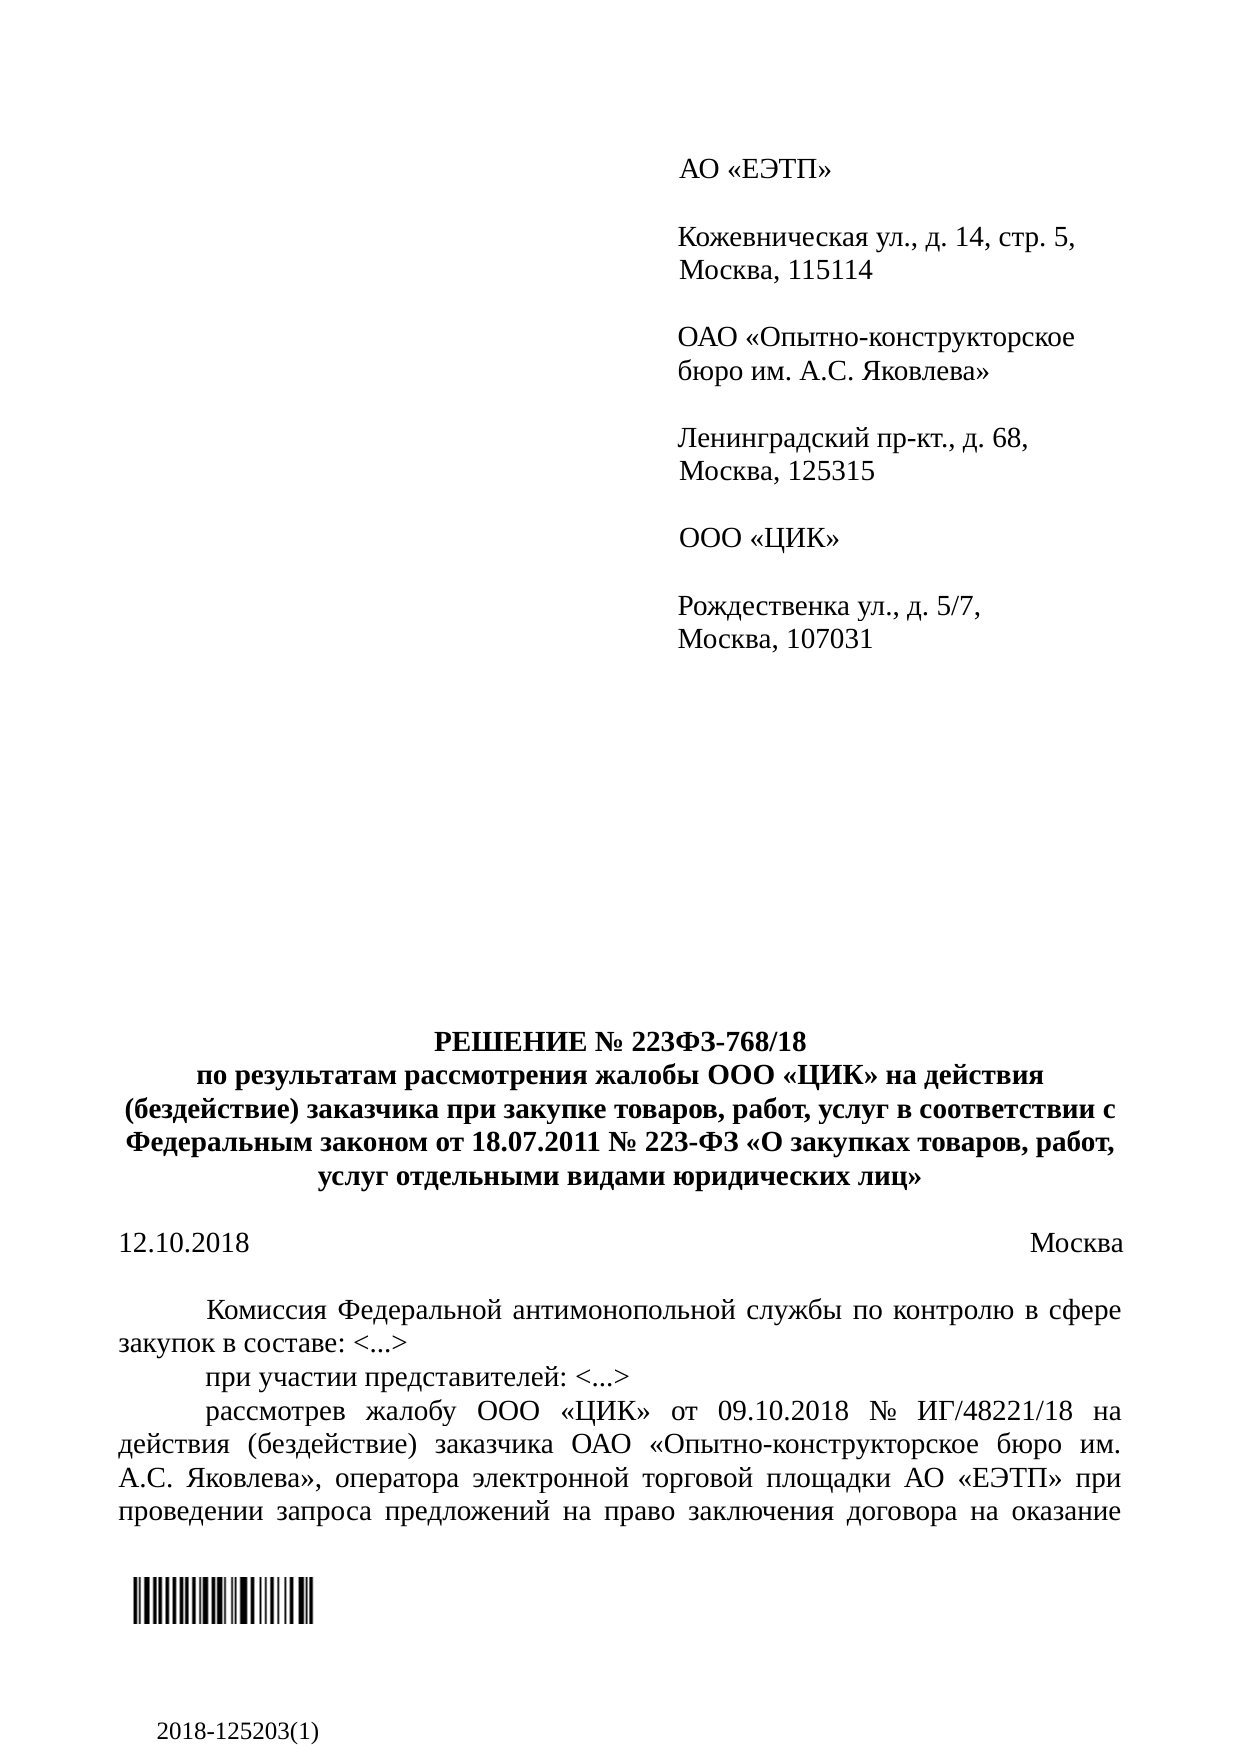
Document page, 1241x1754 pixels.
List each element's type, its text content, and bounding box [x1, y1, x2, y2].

text Ленинградский пр-кт., д. 68, [677, 420, 1122, 453]
text ООО «ЦИК» [118, 521, 1122, 554]
text АО «ЕЭТП» [118, 152, 1122, 185]
text Москва, 107031 [677, 621, 1122, 655]
text рассмотрев жалобу ООО «ЦИК» от 09.10.2018 № ИГ/48221/18 на действия (бездействие) заказчика ОАО «Опытно-конструкторское бюро им. А.С. Яковлева», оператора электронной торговой площадки АО «ЕЭТП» при проведении запроса предложений на право заключения договора на оказание [118, 1393, 1122, 1527]
text при участии представителей: <...> [118, 1359, 1122, 1393]
text РЕШЕНИЕ № 223ФЗ-768/18 [118, 1024, 1122, 1057]
text Москва, 115114 [118, 252, 1122, 286]
text Кожевническая ул., д. 14, стр. 5, [677, 219, 1122, 252]
text 12.10.2018 Москва [118, 1225, 1125, 1258]
text Москва, 125315 [118, 453, 1122, 487]
text по результатам рассмотрения жалобы ООО «ЦИК» на действия (бездействие) заказчика при закупке товаров, работ, услуг в соответствии с Федеральным законом от 18.07.2011 № 223-ФЗ «О закупках товаров, работ, услуг отдельными видами юридических лиц» [118, 1057, 1122, 1191]
picture [118, 1577, 331, 1624]
text Рождественка ул., д. 5/7, [677, 588, 1122, 621]
text Комиссия Федеральной антимонопольной службы по контролю в сфере закупок в составе: <...> [118, 1292, 1122, 1359]
text ОАО «Опытно-конструкторское бюро им. А.С. Яковлева» [677, 319, 1122, 386]
